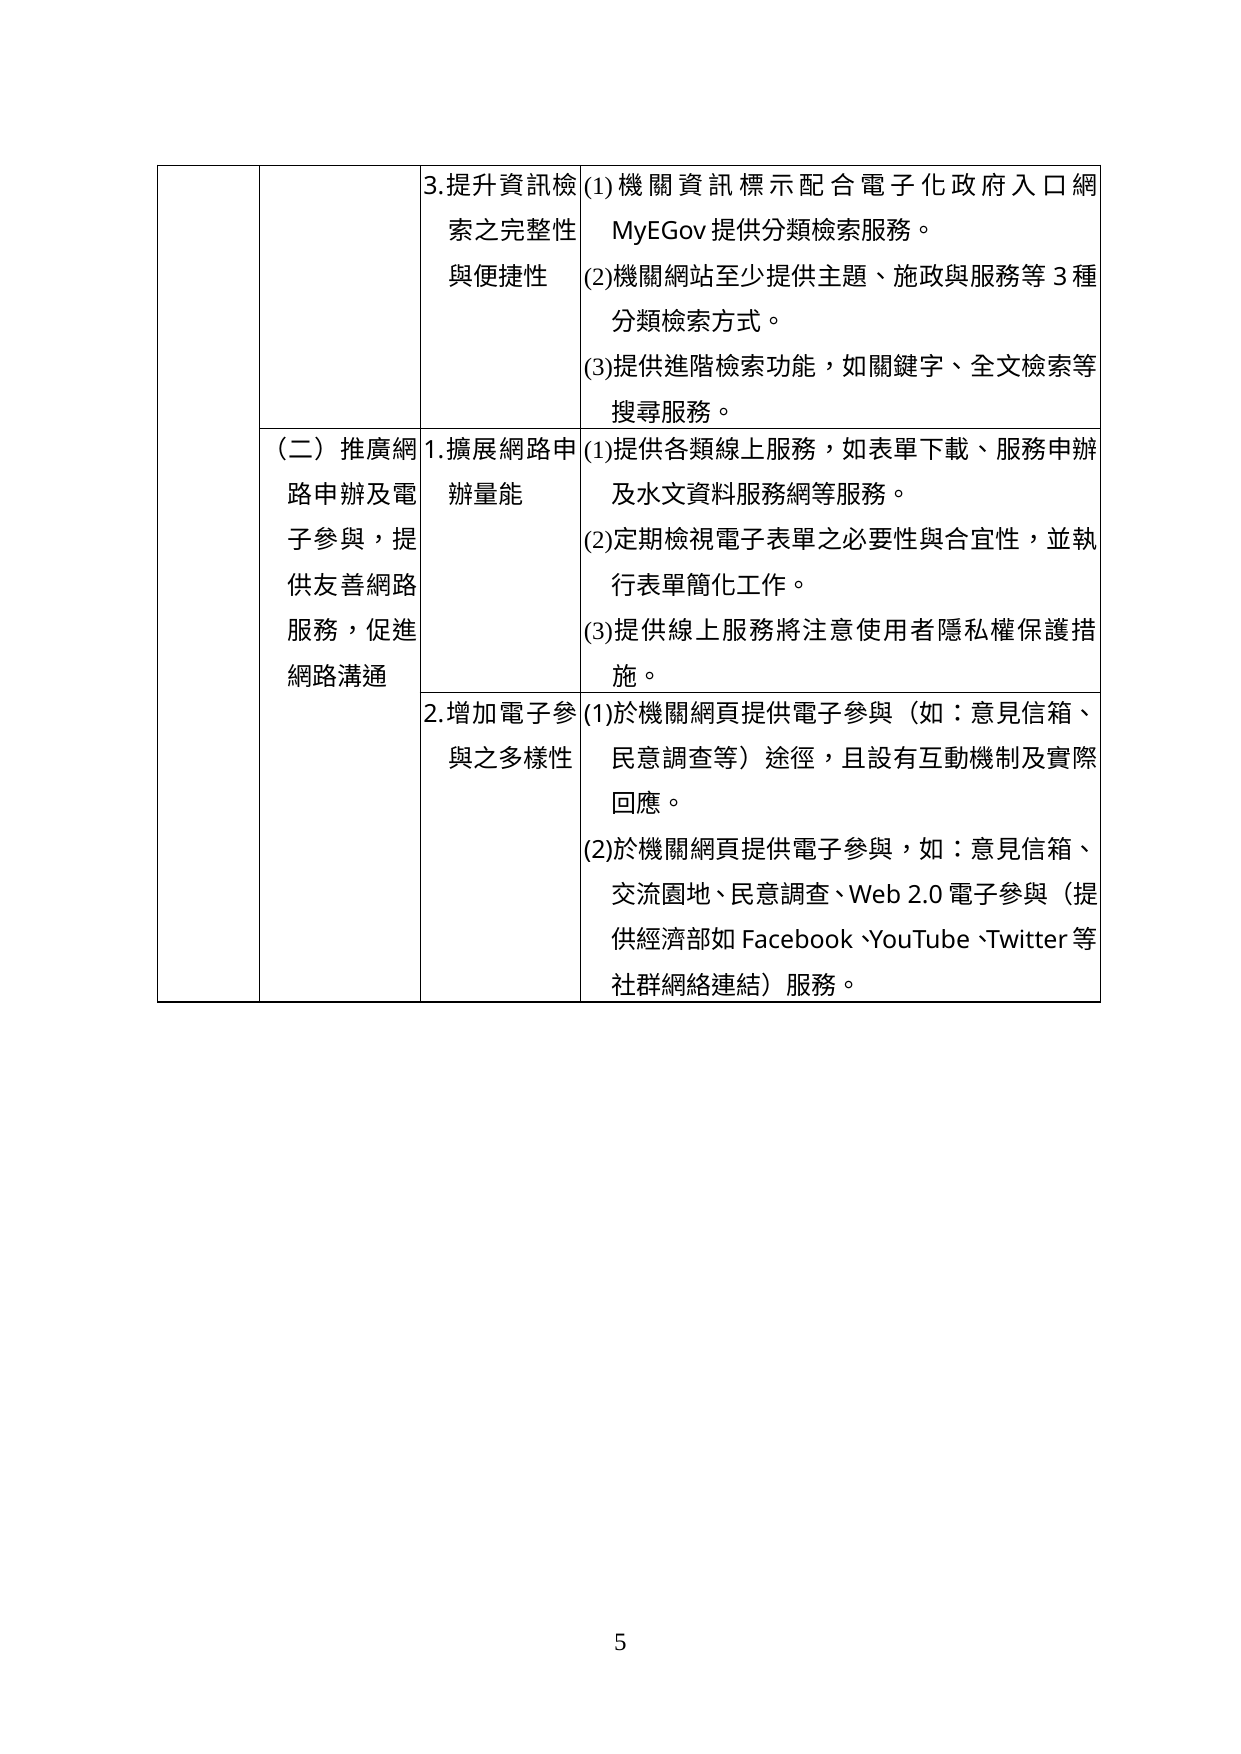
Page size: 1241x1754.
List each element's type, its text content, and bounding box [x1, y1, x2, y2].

table_cell （二）推廣網路申辦及電子參與，提供友善網路服務，促進網路溝通 [260, 429, 420, 1001]
table_cell (1)於機關網頁提供電子參與（如：意見信箱、民意調查等）途徑，且設有互動機制及實際回應。 (2)於機關網頁提供電子參與，如：意見信箱、交流園地、民意調查、Web 2.0電子參與（提供經濟部如Facebook、YouTube、Twitter等社群網絡連結）服務。 [581, 693, 1100, 1001]
table_cell [158, 166, 259, 1001]
table_cell 3.提升資訊檢索之完整性與便捷性 [421, 166, 580, 428]
table_cell (1)機關資訊標示配合電子化政府入口網MyEGov提供分類檢索服務。 (2)機關網站至少提供主題、施政與服務等3種分類檢索方式。 (3)提供進階檢索功能，如關鍵字、全文檢索等搜尋服務。 [581, 166, 1100, 428]
table_cell 1.擴展網路申辦量能 [421, 429, 580, 692]
table_cell [260, 166, 420, 428]
table_cell 2.增加電子參與之多樣性 [421, 693, 580, 1001]
table_cell (1)提供各類線上服務，如表單下載、服務申辦及水文資料服務網等服務。 (2)定期檢視電子表單之必要性與合宜性，並執行表單簡化工作。 (3)提供線上服務將注意使用者隱私權保護措施。 [581, 429, 1100, 692]
